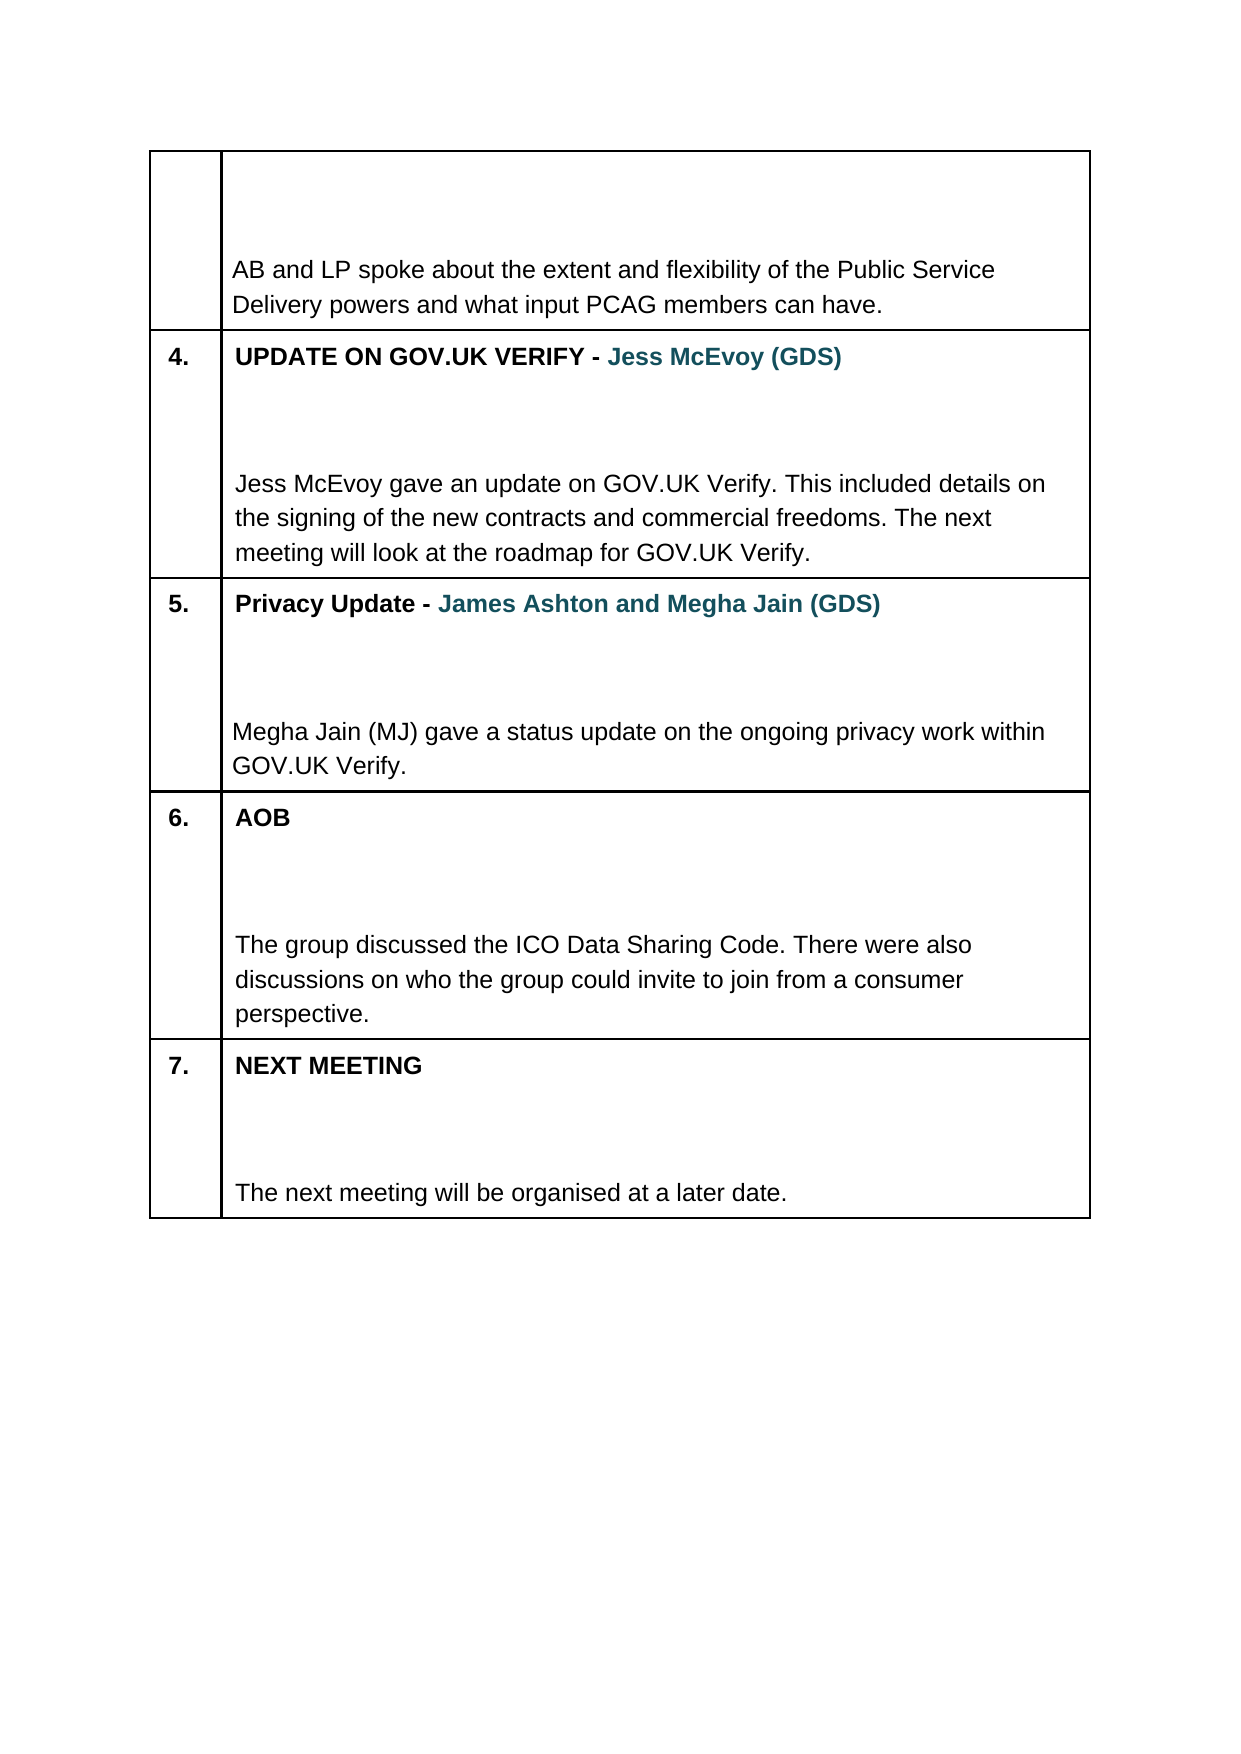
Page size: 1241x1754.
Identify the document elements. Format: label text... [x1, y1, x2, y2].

table_cell AOB The group discussed the ICO Data Sharing Code. There were also discussions on who the group could invite to join from a consumer perspective. [223, 793, 1089, 1038]
table_cell UPDATE ON GOV.UK VERIFY - Jess McEvoy (GDS) Jess McEvoy gave an update on GOV.UK Verify. This included details on the signing of the new contracts and commercial freedoms. The next meeting will look at the roadmap for GOV.UK Verify. [223, 331, 1089, 577]
table_cell 7. [151, 1040, 220, 1217]
table_cell [151, 152, 220, 329]
table_cell AB and LP spoke about the extent and flexibility of the Public Service Delivery powers and what input PCAG members can have. [223, 152, 1089, 329]
table_cell NEXT MEETING The next meeting will be organised at a later date. [223, 1040, 1089, 1217]
table_cell 5. [151, 579, 220, 790]
table_cell 6. [151, 793, 220, 1038]
table_cell Privacy Update - James Ashton and Megha Jain (GDS) Megha Jain (MJ) gave a status update on the ongoing privacy work within GOV.UK Verify. [223, 579, 1089, 790]
table_cell 4. [151, 331, 220, 577]
